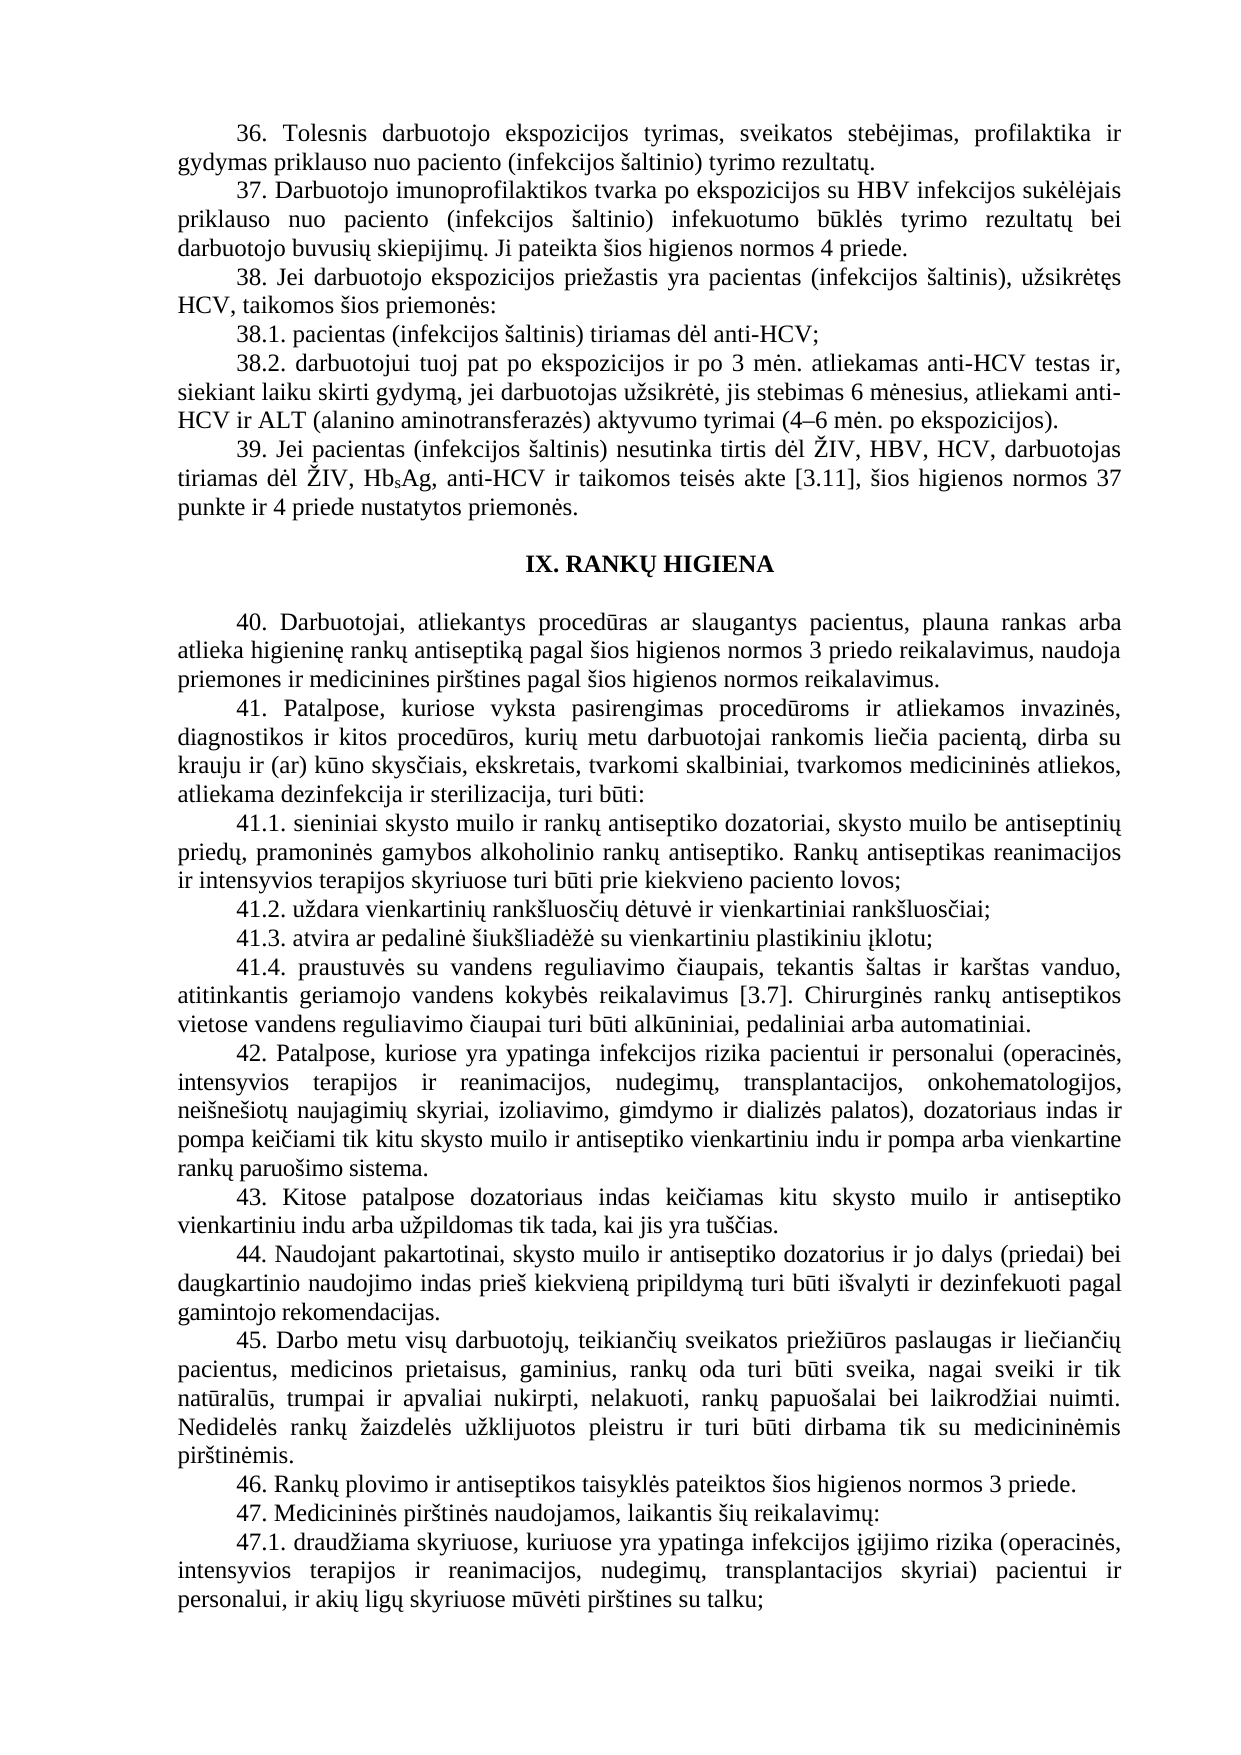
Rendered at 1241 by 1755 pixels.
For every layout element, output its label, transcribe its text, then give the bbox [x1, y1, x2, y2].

text IX. RANKŲ HIGIENA [177, 549, 1122, 578]
text 44. Naudojant pakartotinai, skysto muilo ir antiseptiko dozatorius ir jo dalys (priedai) bei daugkartinio naudojimo indas prieš kiekvieną pripildymą turi būti išvalyti ir dezinfekuoti pagal gamintojo rekomendacijas. [177, 1239, 1122, 1326]
text 40. Darbuotojai, atliekantys procedūras ar slaugantys pacientus, plauna rankas arba atlieka higieninę rankų antiseptiką pagal šios higienos normos 3 priedo reikalavimus, naudoja priemones ir medicinines pirštines pagal šios higienos normos reikalavimus. [177, 607, 1122, 693]
text 37. Darbuotojo imunoprofilaktikos tvarka po ekspozicijos su HBV infekcijos sukėlėjais priklauso nuo paciento (infekcijos šaltinio) infekuotumo būklės tyrimo rezultatų bei darbuotojo buvusių skiepijimų. Ji pateikta šios higienos normos 4 priede. [177, 176, 1122, 262]
text 47.1. draudžiama skyriuose, kuriuose yra ypatinga infekcijos įgijimo rizika (operacinės, intensyvios terapijos ir reanimacijos, nudegimų, transplantacijos skyriai) pacientui ir personalui, ir akių ligų skyriuose mūvėti pirštines su talku; [177, 1527, 1122, 1613]
text 38.1. pacientas (infekcijos šaltinis) tiriamas dėl anti-HCV; [177, 319, 1122, 348]
text 42. Patalpose, kuriose yra ypatinga infekcijos rizika pacientui ir personalui (operacinės, intensyvios terapijos ir reanimacijos, nudegimų, transplantacijos, onkohematologijos, neišnešiotų naujagimių skyriai, izoliavimo, gimdymo ir dializės palatos), dozatoriaus indas ir pompa keičiami tik kitu skysto muilo ir antiseptiko vienkartiniu indu ir pompa arba vienkartine rankų paruošimo sistema. [177, 1038, 1122, 1182]
text 43. Kitose patalpose dozatoriaus indas keičiamas kitu skysto muilo ir antiseptiko vienkartiniu indu arba užpildomas tik tada, kai jis yra tuščias. [177, 1182, 1122, 1239]
text 45. Darbo metu visų darbuotojų, teikiančių sveikatos priežiūros paslaugas ir liečiančių pacientus, medicinos prietaisus, gaminius, rankų oda turi būti sveika, nagai sveiki ir tik natūralūs, trumpai ir apvaliai nukirpti, nelakuoti, rankų papuošalai bei laikrodžiai nuimti. Nedidelės rankų žaizdelės užklijuotos pleistru ir turi būti dirbama tik su medicininėmis pirštinėmis. [177, 1326, 1122, 1469]
text 38.2. darbuotojui tuoj pat po ekspozicijos ir po 3 mėn. atliekamas anti-HCV testas ir, siekiant laiku skirti gydymą, jei darbuotojas užsikrėtė, jis stebimas 6 mėnesius, atliekami anti-HCV ir ALT (alanino aminotransferazės) aktyvumo tyrimai (4–6 mėn. po ekspozicijos). [177, 348, 1122, 434]
text 41. Patalpose, kuriose vyksta pasirengimas procedūroms ir atliekamos invazinės, diagnostikos ir kitos procedūros, kurių metu darbuotojai rankomis liečia pacientą, dirba su krauju ir (ar) kūno skysčiais, ekskretais, tvarkomi skalbiniai, tvarkomos medicininės atliekos, atliekama dezinfekcija ir sterilizacija, turi būti: [177, 693, 1122, 808]
text 41.4. praustuvės su vandens reguliavimo čiaupais, tekantis šaltas ir karštas vanduo, atitinkantis geriamojo vandens kokybės reikalavimus [3.7]. Chirurginės rankų antiseptikos vietose vandens reguliavimo čiaupai turi būti alkūniniai, pedaliniai arba automatiniai. [177, 952, 1122, 1038]
text 38. Jei darbuotojo ekspozicijos priežastis yra pacientas (infekcijos šaltinis), užsikrėtęs HCV, taikomos šios priemonės: [177, 262, 1122, 319]
text 39. Jei pacientas (infekcijos šaltinis) nesutinka tirtis dėl ŽIV, HBV, HCV, darbuotojas tiriamas dėl ŽIV, HbsAg, anti-HCV ir taikomos teisės akte [3.11], šios higienos normos 37 punkte ir 4 priede nustatytos priemonės. [177, 434, 1122, 521]
text 41.2. uždara vienkartinių rankšluosčių dėtuvė ir vienkartiniai rankšluosčiai; [177, 894, 1122, 923]
text 41.1. sieniniai skysto muilo ir rankų antiseptiko dozatoriai, skysto muilo be antiseptinių priedų, pramoninės gamybos alkoholinio rankų antiseptiko. Rankų antiseptikas reanimacijos ir intensyvios terapijos skyriuose turi būti prie kiekvieno paciento lovos; [177, 808, 1122, 894]
text 41.3. atvira ar pedalinė šiukšliadėžė su vienkartiniu plastikiniu įklotu; [177, 923, 1122, 952]
text 47. Medicininės pirštinės naudojamos, laikantis šių reikalavimų: [177, 1498, 1122, 1527]
text 36. Tolesnis darbuotojo ekspozicijos tyrimas, sveikatos stebėjimas, profilaktika ir gydymas priklauso nuo paciento (infekcijos šaltinio) tyrimo rezultatų. [177, 118, 1122, 176]
text 46. Rankų plovimo ir antiseptikos taisyklės pateiktos šios higienos normos 3 priede. [177, 1469, 1122, 1498]
